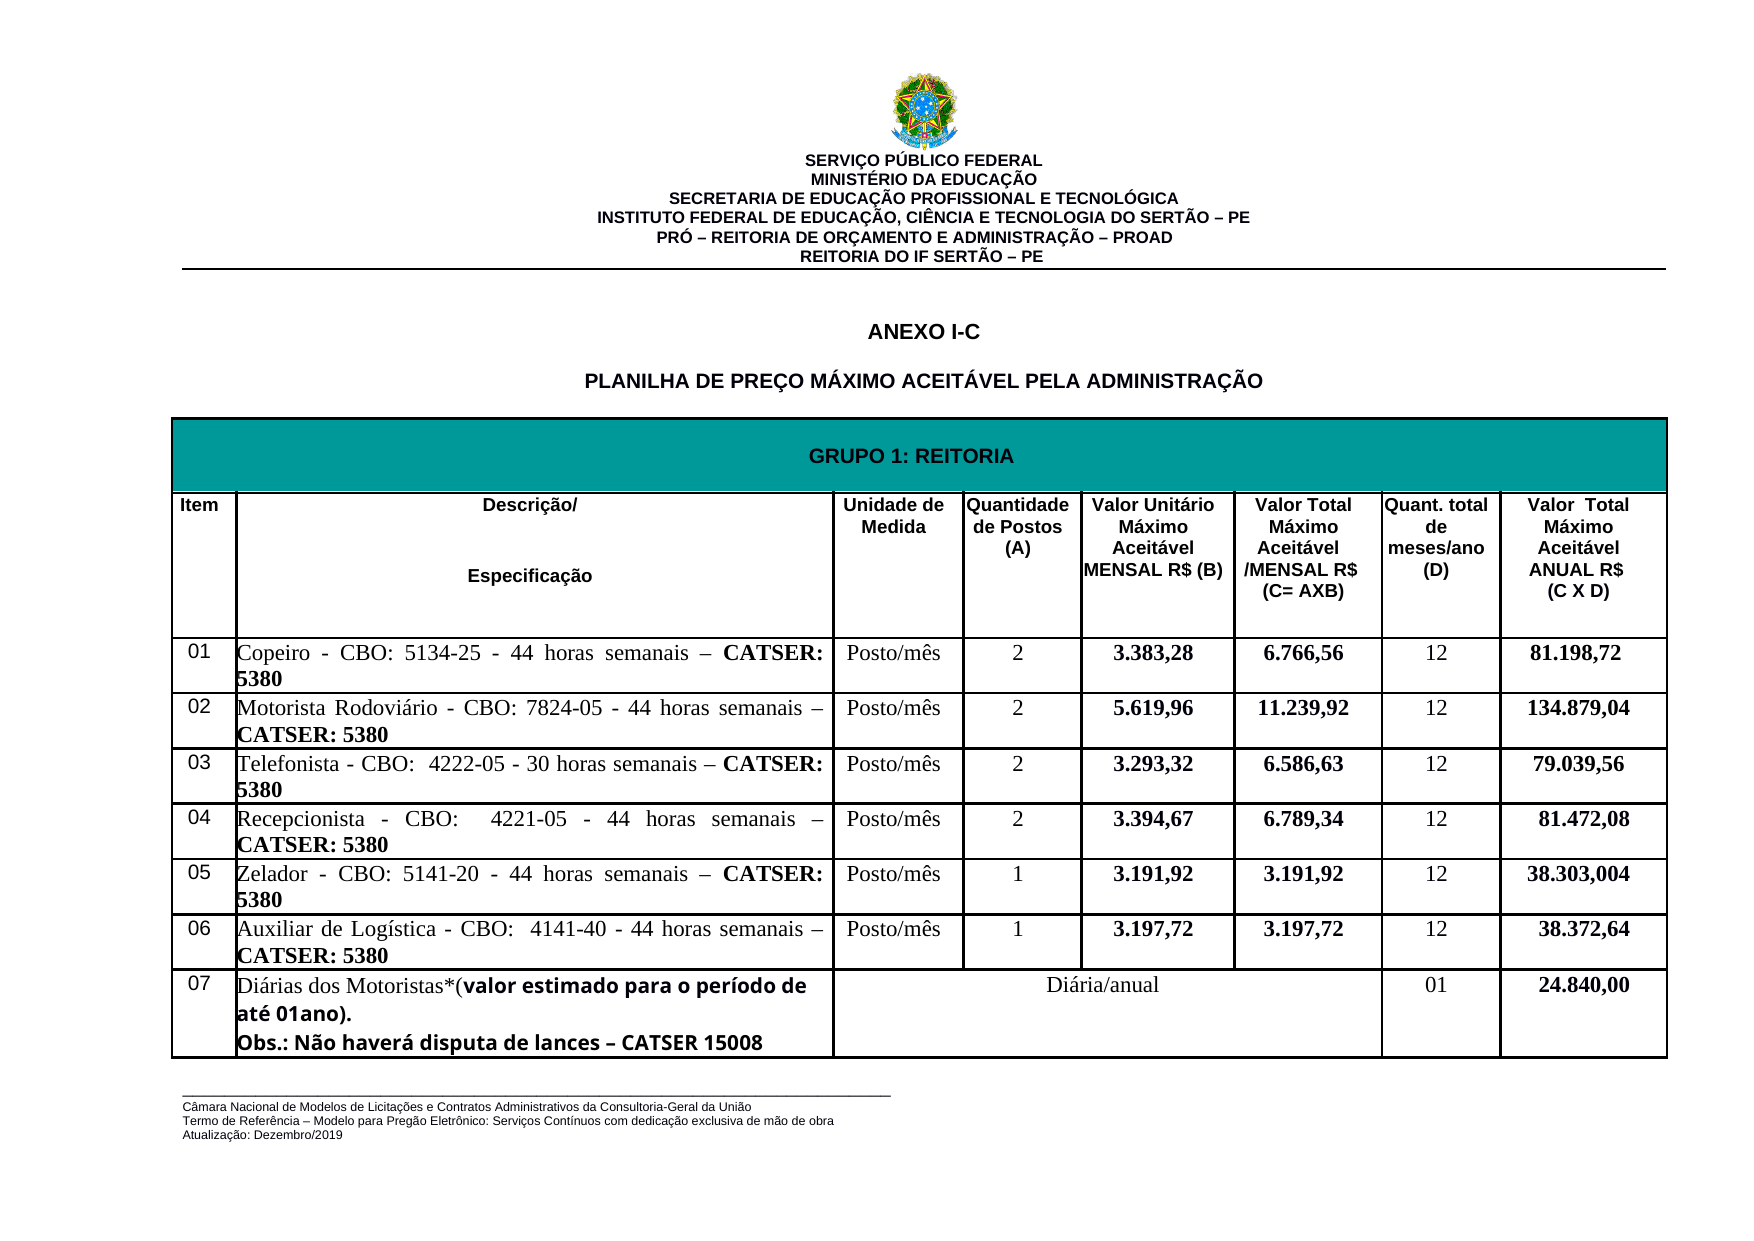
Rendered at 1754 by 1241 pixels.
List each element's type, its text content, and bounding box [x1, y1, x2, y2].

table_header GRUPO 1: REITORIA [173, 420, 1666, 491]
table_cell 12 [1383, 694, 1499, 747]
table_cell 2 [965, 639, 1080, 692]
table_cell 2 [965, 805, 1080, 858]
text ANEXO I-C [182, 319, 1666, 344]
table_cell Quantidade de Postos (A) [965, 494, 1080, 636]
table_cell Diária/anual [835, 971, 1381, 1056]
table_cell 03 [173, 750, 235, 802]
table_cell 3.383,28 [1083, 639, 1233, 692]
table_cell Posto/mês [835, 639, 962, 692]
table_cell 04 [173, 805, 235, 858]
table_cell Valor Unitário Máximo Aceitável MENSAL R$ (B) [1083, 494, 1233, 636]
text PLANILHA DE PREÇO MÁXIMO ACEITÁVEL PELA ADMINISTRAÇÃO [182, 369, 1666, 393]
table_cell Valor Total Máximo Aceitável ANUAL R$ (C X D) [1502, 494, 1666, 636]
table_cell Copeiro - CBO: 5134-25 - 44 horas semanais – CATSER: 5380 [238, 639, 832, 692]
table_cell 38.303,004 [1502, 860, 1666, 913]
table_cell 6.766,56 [1236, 639, 1381, 692]
table_cell 12 [1383, 916, 1499, 968]
table_cell Posto/mês [835, 750, 962, 802]
table_cell 2 [965, 694, 1080, 747]
table_cell 3.197,72 [1236, 916, 1381, 968]
table_cell Descrição/ Especificação [238, 494, 832, 636]
table_cell 01 [1383, 971, 1499, 1056]
table_cell 05 [173, 860, 235, 913]
table_cell 12 [1383, 805, 1499, 858]
table_cell 81.472,08 [1502, 805, 1666, 858]
table_cell 38.372,64 [1502, 916, 1666, 968]
table_cell Quant. total de meses/ano (D) [1383, 494, 1499, 636]
table_cell 07 [173, 971, 235, 1056]
table_cell 06 [173, 916, 235, 968]
table_cell Diárias dos Motoristas*(valor estimado para o período de até 01ano). Obs.: Não haverá disputa de lances – CATSER 15008 [238, 971, 832, 1056]
table_cell Posto/mês [835, 860, 962, 913]
table_cell 5.619,96 [1083, 694, 1233, 747]
table_cell Zelador - CBO: 5141-20 - 44 horas semanais – CATSER: 5380 [238, 860, 832, 913]
table_cell 134.879,04 [1502, 694, 1666, 747]
table_cell Valor Total Máximo Aceitável /MENSAL R$ (C= AXB) [1236, 494, 1381, 636]
table_cell 12 [1383, 750, 1499, 802]
table_cell 3.191,92 [1236, 860, 1381, 913]
table_cell 3.293,32 [1083, 750, 1233, 802]
table_cell Auxiliar de Logística - CBO: 4141-40 - 44 horas semanais – CATSER: 5380 [238, 916, 832, 968]
table_cell Recepcionista - CBO: 4221-05 - 44 horas semanais – CATSER: 5380 [238, 805, 832, 858]
table_cell Posto/mês [835, 805, 962, 858]
table_cell 11.239,92 [1236, 694, 1381, 747]
table_cell 81.198,72 [1502, 639, 1666, 692]
table_cell 1 [965, 860, 1080, 913]
table_cell 3.394,67 [1083, 805, 1233, 858]
table_cell Unidade de Medida [835, 494, 962, 636]
table_cell Item [173, 494, 235, 636]
table_cell 3.197,72 [1083, 916, 1233, 968]
table_cell 02 [173, 694, 235, 747]
table_cell 6.789,34 [1236, 805, 1381, 858]
table_cell Posto/mês [835, 916, 962, 968]
table_cell 12 [1383, 639, 1499, 692]
table_cell 24.840,00 [1502, 971, 1666, 1056]
table_cell Motorista Rodoviário - CBO: 7824-05 - 44 horas semanais – CATSER: 5380 [238, 694, 832, 747]
table_cell 1 [965, 916, 1080, 968]
table_cell Telefonista - CBO: 4222-05 - 30 horas semanais – CATSER: 5380 [238, 750, 832, 802]
table_cell 79.039,56 [1502, 750, 1666, 802]
table_cell 3.191,92 [1083, 860, 1233, 913]
table_cell 2 [965, 750, 1080, 802]
table_cell 01 [173, 639, 235, 692]
table_cell 6.586,63 [1236, 750, 1381, 802]
table_cell Posto/mês [835, 694, 962, 747]
table_cell 12 [1383, 860, 1499, 913]
